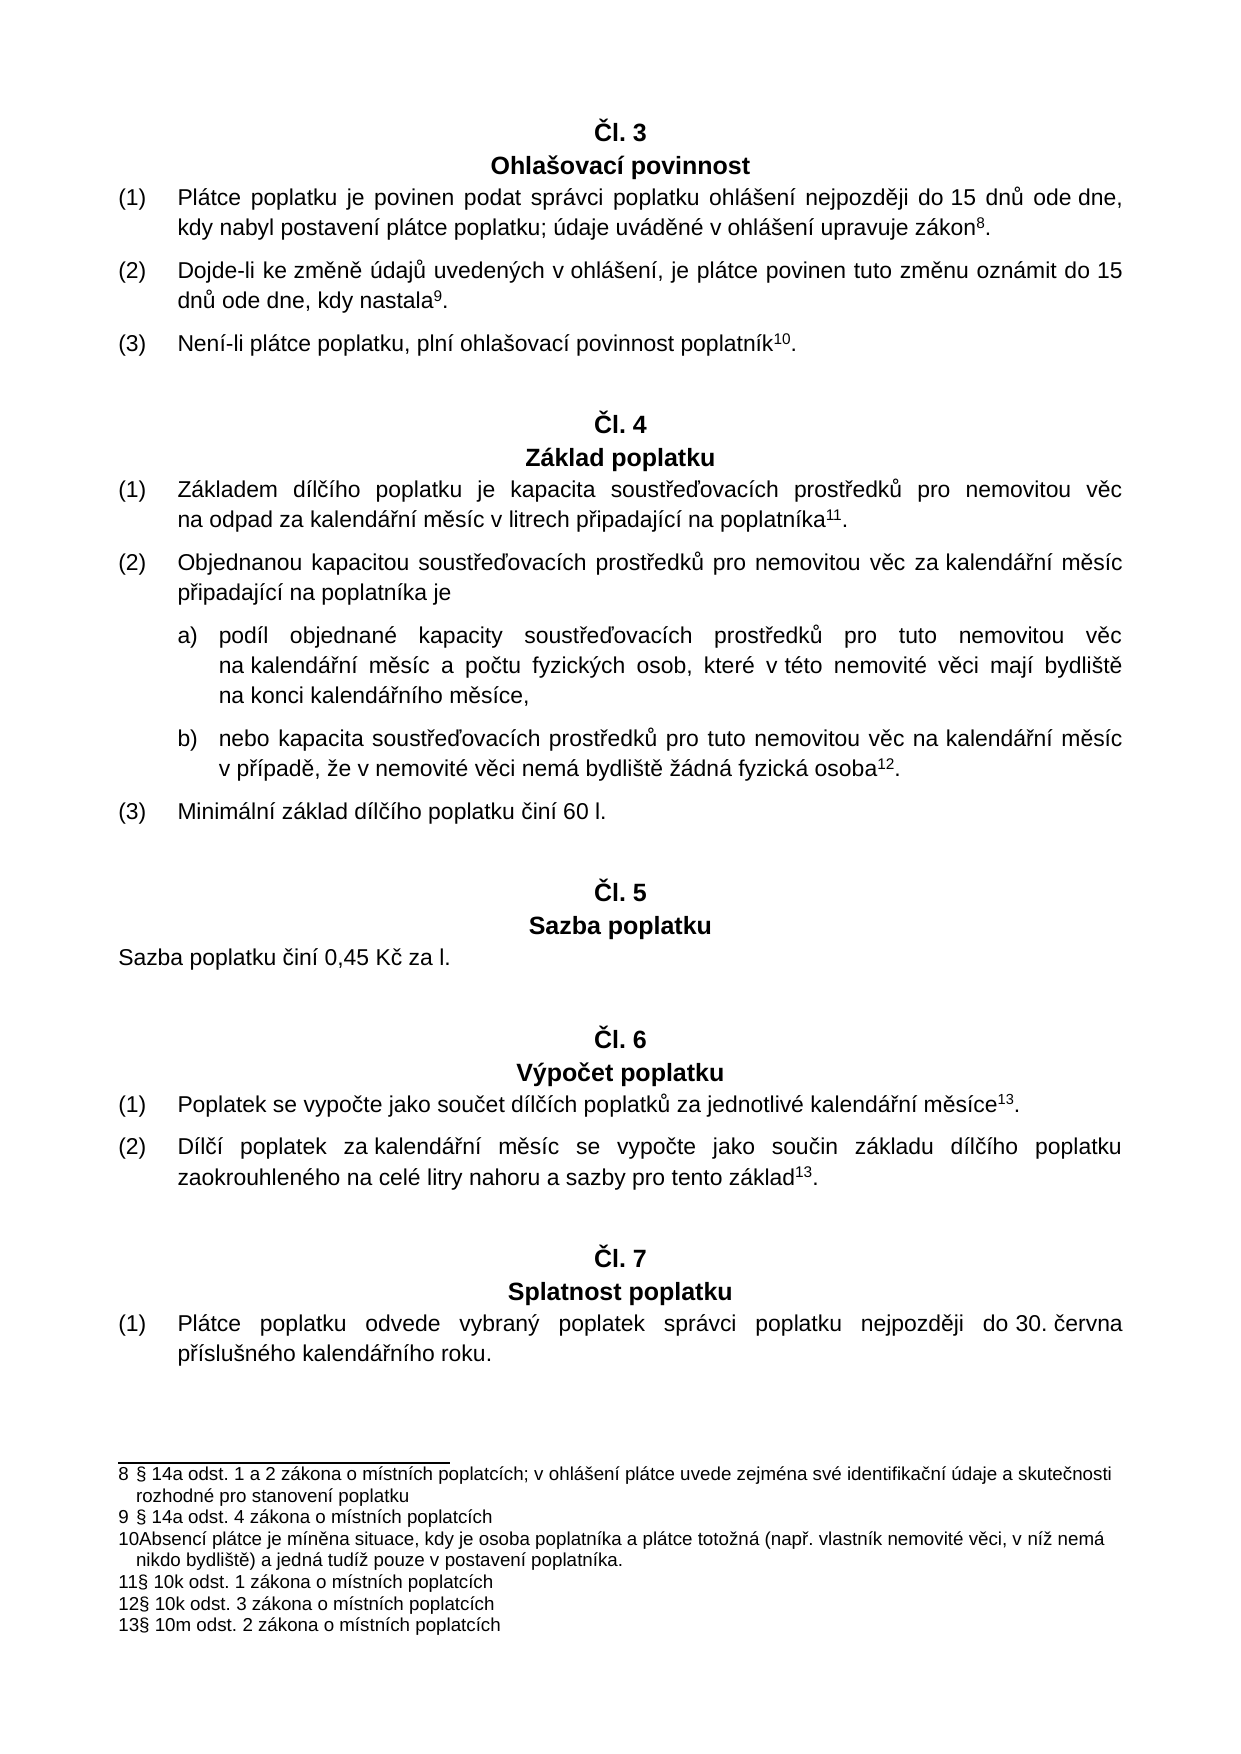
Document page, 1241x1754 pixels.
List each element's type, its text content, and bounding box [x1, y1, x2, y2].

list Poplatek se vypočte jako součet dílčích poplatků za jednotlivé kalendářní měsíce13. [118, 1091, 1122, 1117]
list Plátce poplatku je povinen podat správci poplatku ohlášení nejpozději do 15 dnů ode dne, kdy nabyl postavení plátce poplatku; údaje uváděné v ohlášení upravuje zákon. [118, 184, 1122, 241]
list § 10m odst. 2 zákona o místních poplatcích [118, 1614, 1122, 1635]
list Není-li plátce poplatku, plní ohlašovací povinnost poplatník. [118, 330, 1122, 356]
subtitle Čl. 4 Základ poplatku [118, 410, 1122, 472]
subtitle Čl. 3 Ohlašovací povinnost [118, 118, 1122, 180]
subtitle Čl. 5 Sazba poplatku [118, 878, 1122, 940]
list nebo kapacita soustřeďovacích prostředků pro tuto nemovitou věc na kalendářní měsíc v případě, že v nemovité věci nemá bydliště žádná fyzická osoba. [177, 725, 1122, 782]
list podíl objednané kapacity soustřeďovacích prostředků pro tuto nemovitou věc na kalendářní měsíc a počtu fyzických osob, které v této nemovité věci mají bydliště na konci kalendářního měsíce, [177, 622, 1122, 709]
list Objednanou kapacitou soustřeďovacích prostředků pro nemovitou věc za kalendářní měsíc připadající na poplatníka je [118, 549, 1122, 606]
list Absencí plátce je míněna situace, kdy je osoba poplatníka a plátce totožná (např. vlastník nemovité věci, v níž nemá nikdo bydliště) a jedná tudíž pouze v postavení poplatníka. [118, 1528, 1122, 1571]
list § 10k odst. 1 zákona o místních poplatcích [118, 1571, 1122, 1592]
list § 14a odst. 4 zákona o místních poplatcích [118, 1506, 1122, 1528]
subtitle Čl. 6 Výpočet poplatku [118, 1024, 1122, 1086]
list Základem dílčího poplatku je kapacita soustřeďovacích prostředků pro nemovitou věc na odpad za kalendářní měsíc v litrech připadající na poplatníka. [118, 476, 1122, 533]
list Dílčí poplatek za kalendářní měsíc se vypočte jako součin základu dílčího poplatku zaokrouhleného na celé litry nahoru a sazby pro tento základ. [118, 1133, 1122, 1190]
list Plátce poplatku odvede vybraný poplatek správci poplatku nejpozději do 30. června příslušného kalendářního roku. [118, 1310, 1122, 1366]
list § 14a odst. 1 a 2 zákona o místních poplatcích; v ohlášení plátce uvede zejména své identifikační údaje a skutečnosti rozhodné pro stanovení poplatku [118, 1463, 1122, 1506]
list Minimální základ dílčího poplatku činí 60 l. [118, 798, 1122, 824]
subtitle Čl. 7 Splatnost poplatku [118, 1244, 1122, 1306]
list Dojde-li ke změně údajů uvedených v ohlášení, je plátce povinen tuto změnu oznámit do 15 dnů ode dne, kdy nastala. [118, 257, 1122, 314]
list § 10k odst. 3 zákona o místních poplatcích [118, 1592, 1122, 1614]
text Sazba poplatku činí 0,45 Kč za l. [118, 944, 1122, 971]
